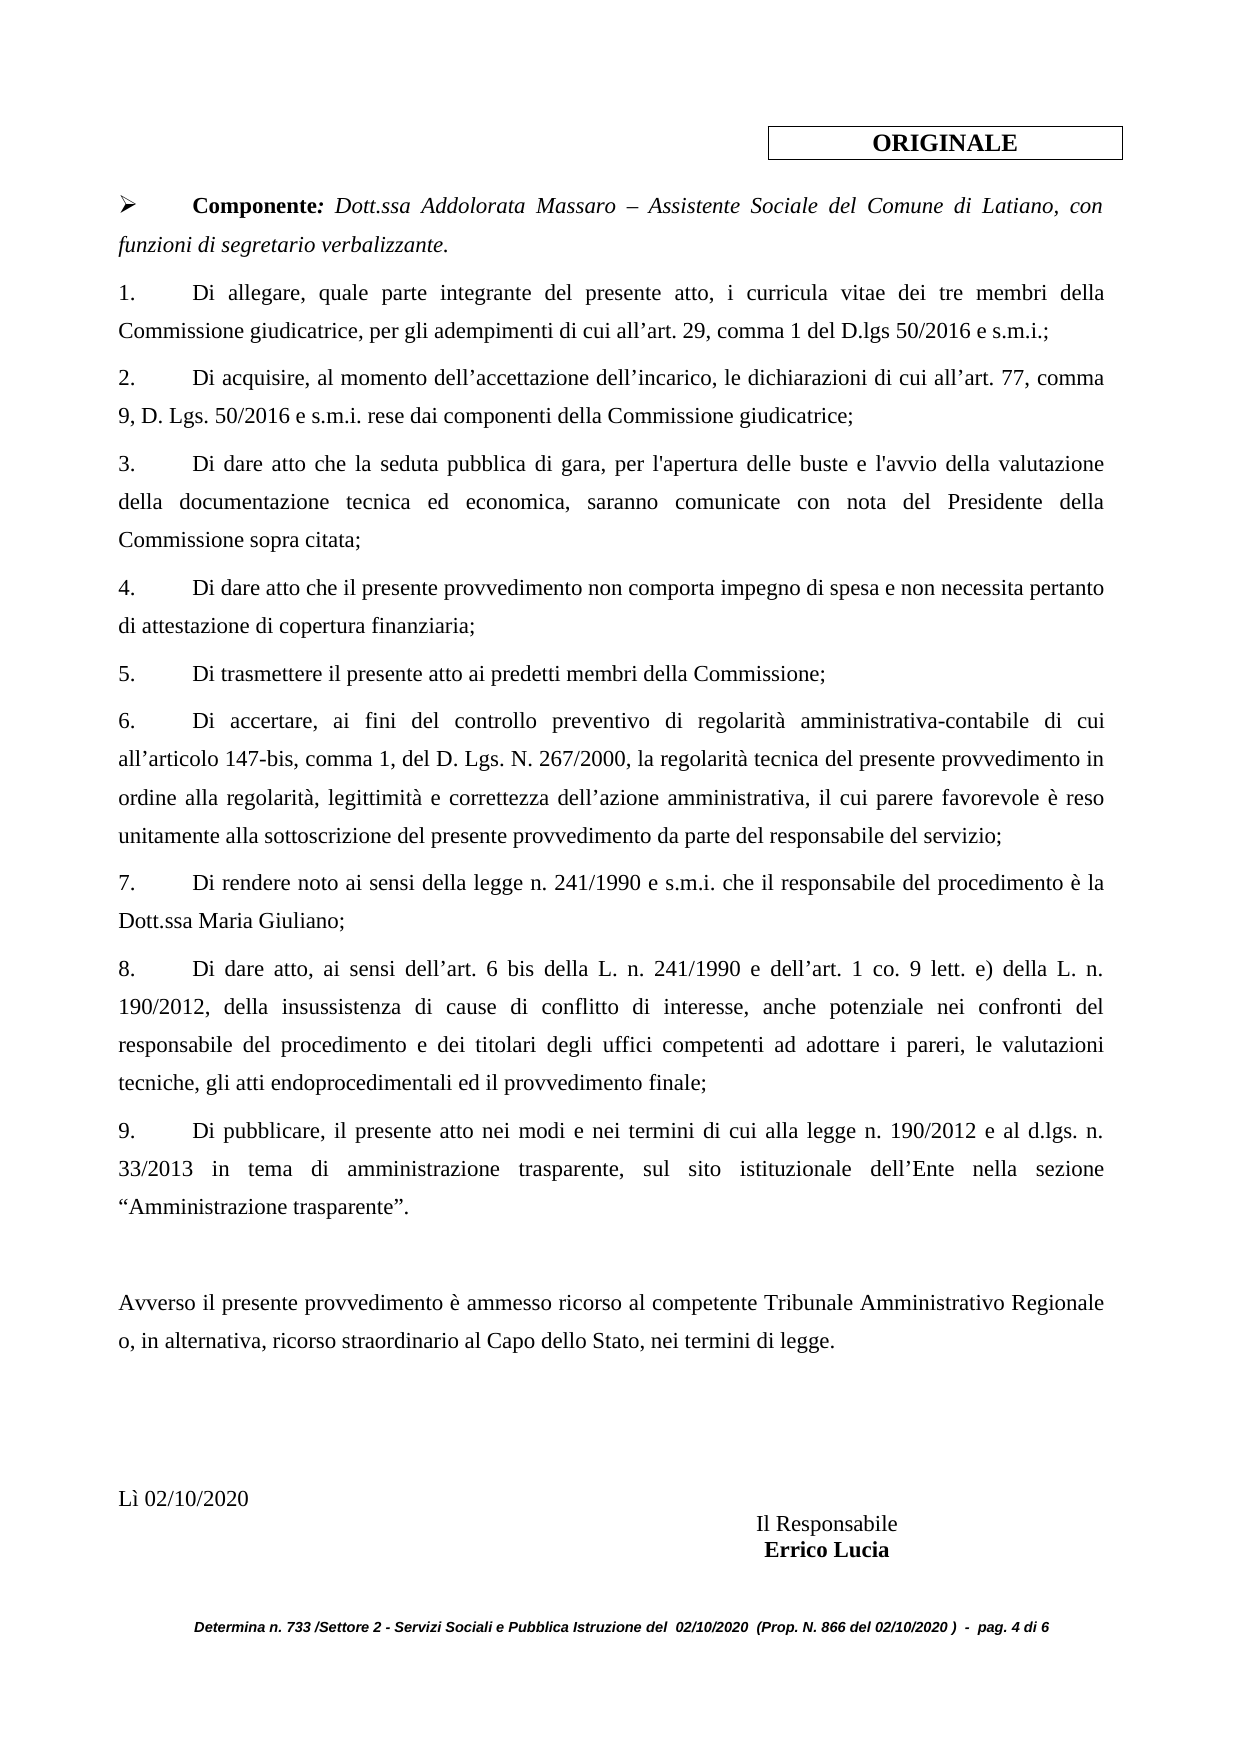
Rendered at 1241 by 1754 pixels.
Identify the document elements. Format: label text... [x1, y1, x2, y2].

list Di dare atto che il presente provvedimento non comporta impegno di spesa e non necessita pertanto di attestazione di copertura finanziaria; [118, 575, 1106, 638]
list Di accertare, ai fini del controllo preventivo di regolarità amministrativa-contabile di cui all’articolo 147-bis, comma 1, del D. Lgs. N. 267/2000, la regolarità tecnica del presente provvedimento in ordine alla regolarità, legittimità e correttezza dell’azione amministrativa, il cui parere favorevole è reso unitamente alla sottoscrizione del presente provvedimento da parte del responsabile del servizio; [118, 708, 1106, 848]
list Di dare atto, ai sensi dell’art. 6 bis della L. n. 241/1990 e dell’art. 1 co. 9 lett. e) della L. n. 190/2012, della insussistenza di cause di conflitto di interesse, anche potenziale nei confronti del responsabile del procedimento e dei titolari degli uffici competenti ad adottare i pareri, le valutazioni tecniche, gli atti endoprocedimentali ed il provvedimento finale; [118, 956, 1106, 1096]
list Di dare atto che la seduta pubblica di gara, per l'apertura delle buste e l'avvio della valutazione della documentazione tecnica ed economica, saranno comunicate con nota del Presidente della Commissione sopra citata; [118, 451, 1106, 553]
list Di trasmettere il presente atto ai predetti membri della Commissione; [118, 661, 1106, 686]
text Il Responsabile [118, 1511, 1122, 1537]
list Di pubblicare, il presente atto nei modi e nei termini di cui alla legge n. 190/2012 e al d.lgs. n. 33/2013 in tema di amministrazione trasparente, sul sito istituzionale dell’Ente nella sezione “Amministrazione trasparente”. [118, 1118, 1106, 1220]
list Di allegare, quale parte integrante del presente atto, i curricula vitae dei tre membri della Commissione giudicatrice, per gli adempimenti di cui all’art. 29, comma 1 del D.lgs 50/2016 e s.m.i.; [118, 280, 1106, 343]
list Di acquisire, al momento dell’accettazione dell’incarico, le dichiarazioni di cui all’art. 77, comma 9, D. Lgs. 50/2016 e s.m.i. rese dai componenti della Commissione giudicatrice; [118, 365, 1106, 429]
list Di rendere noto ai sensi della legge n. 241/1990 e s.m.i. che il responsabile del procedimento è la Dott.ssa Maria Giuliano; [118, 870, 1106, 934]
list Componente: Dott.ssa Addolorata Massaro – Assistente Sociale del Comune di Latiano, con funzioni di segretario verbalizzante. [118, 193, 1106, 257]
text Errico Lucia [118, 1537, 1122, 1562]
text Lì 02/10/2020 [118, 1486, 1122, 1511]
text Avverso il presente provvedimento è ammesso ricorso al competente Tribunale Amministrativo Regionale o, in alternativa, ricorso straordinario al Capo dello Stato, nei termini di legge. [118, 1289, 1106, 1353]
